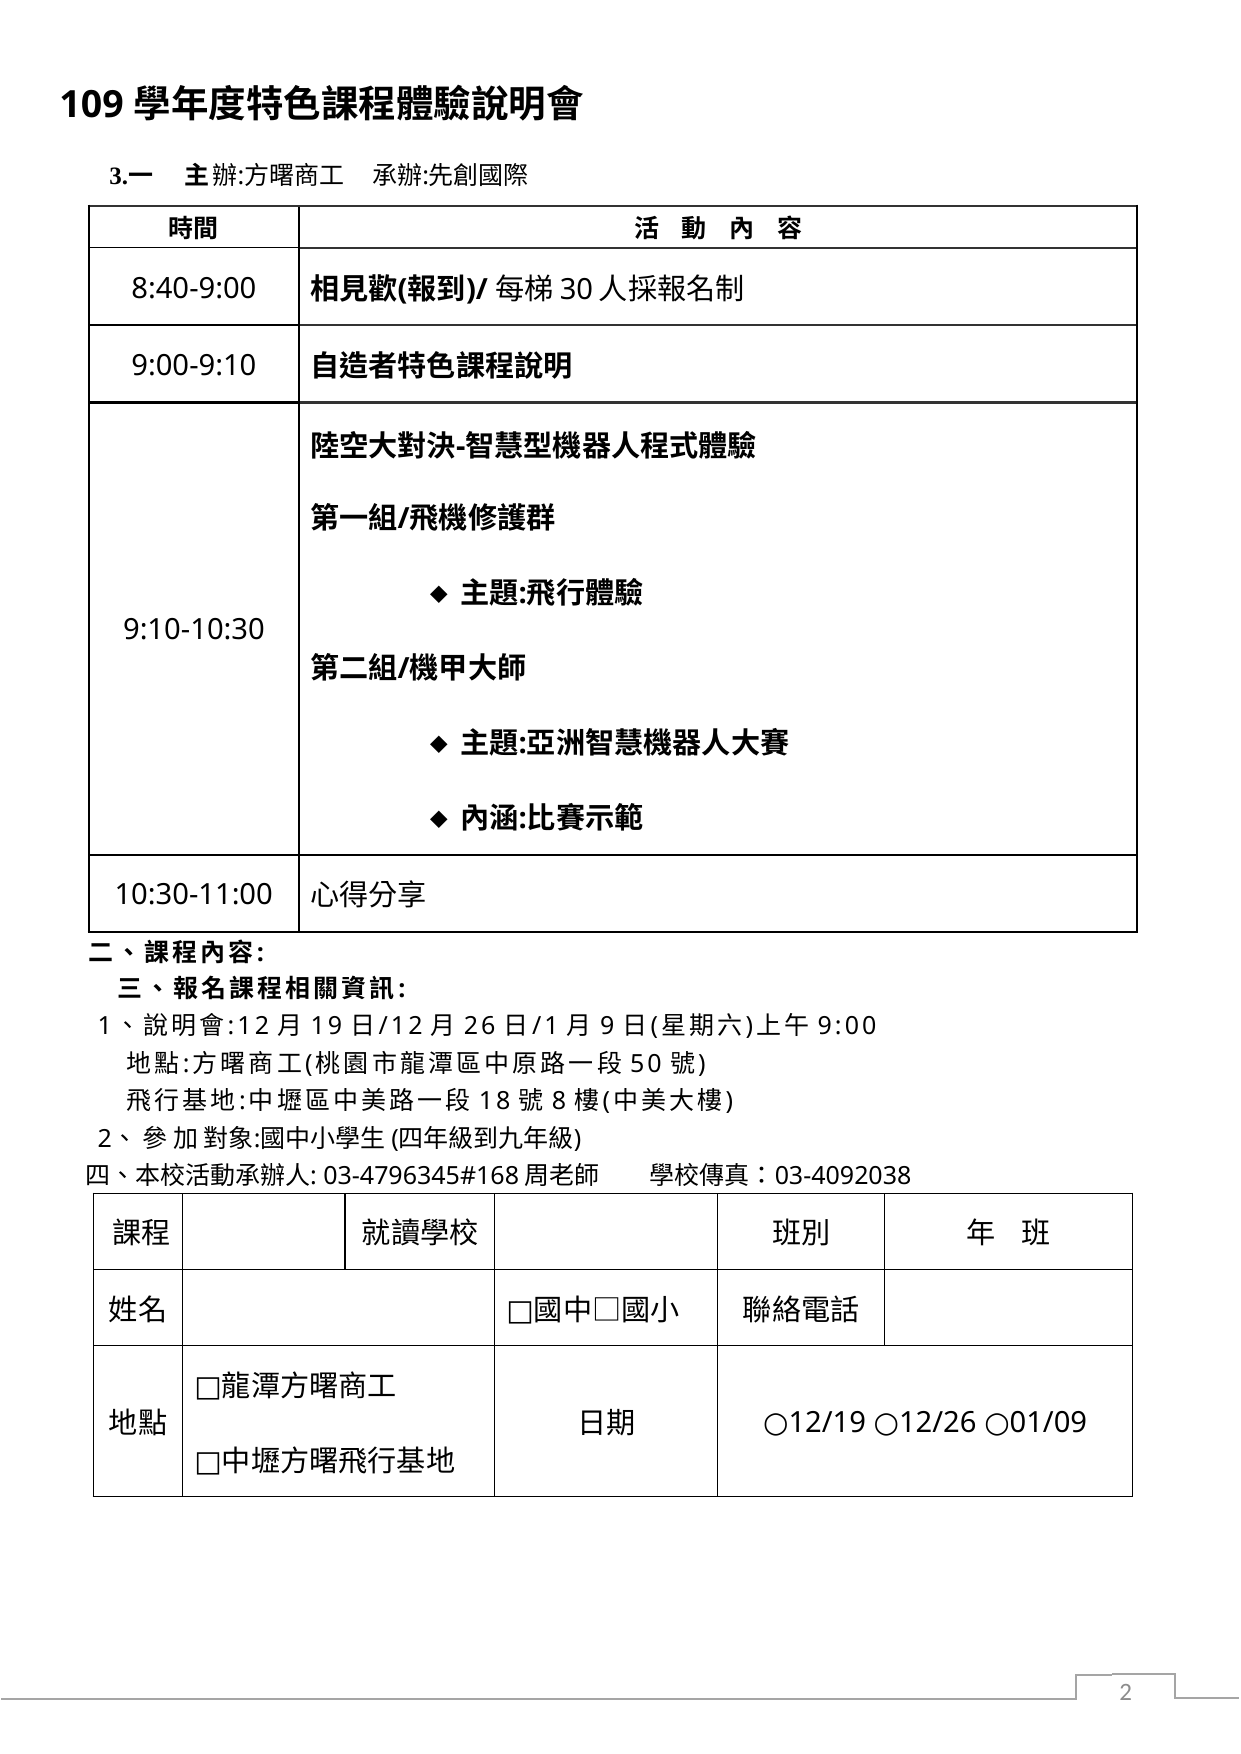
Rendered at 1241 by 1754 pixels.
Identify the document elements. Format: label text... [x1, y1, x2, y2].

table_cell 9:00-9:10 [90, 326, 298, 401]
table_header 班別 [718, 1194, 884, 1268]
table_header 時間 [90, 206, 298, 247]
table_cell 日期 [495, 1346, 717, 1496]
text 三、報名課程相關資訊: [59, 969, 1167, 1005]
table_cell □龍潭方曙商工 □中壢方曙飛行基地 [183, 1346, 494, 1496]
table_cell 聯絡電話 [718, 1270, 884, 1344]
table_cell □國中□國小 [495, 1270, 717, 1344]
text 1、說明會:12月19日/12月26日/1月9日(星期六)上午9:00 [59, 1005, 1167, 1042]
table_cell 地點 [94, 1346, 182, 1496]
table_cell 8:40-9:00 [90, 248, 298, 324]
table_cell 自造者特色課程說明 [300, 326, 1136, 401]
table_header [495, 1194, 717, 1268]
subtitle 主辦:方曙商工 承辦:先創國際 [109, 155, 1167, 191]
table_header [183, 1194, 344, 1268]
table_cell 陸空大對決-智慧型機器人程式體驗 第一組/飛機修護群 主題:飛行體驗 第二組/機甲大師 主題:亞洲智慧機器人大賽 內涵:比賽示範 [300, 403, 1136, 853]
table_cell ○12/19 ○12/26 ○01/09 [718, 1346, 1132, 1496]
text 地點:方曙商工(桃園市龍潭區中原路一段50號) [59, 1042, 1167, 1080]
text 飛行基地:中壢區中美路一段18號8樓(中美大樓) [59, 1080, 1167, 1117]
subtitle 109 學年度特色課程體驗說明會 [59, 74, 1167, 128]
table_cell 姓名 [94, 1270, 182, 1344]
table_header 課程 [94, 1194, 182, 1268]
table_header 就讀學校 [346, 1194, 494, 1268]
table_cell 相見歡(報到)/ 每梯30人採報名制 [300, 249, 1136, 324]
table_cell [885, 1270, 1132, 1344]
table_cell 心得分享 [300, 855, 1136, 930]
table_cell 9:10-10:30 [90, 403, 298, 853]
table_cell 10:30-11:00 [90, 855, 298, 930]
table_cell [183, 1270, 494, 1344]
text 二、課程內容: [59, 932, 1167, 969]
table_header 年 班 [885, 1194, 1132, 1268]
table_header 活 動 內 容 [300, 206, 1136, 247]
text 2、 參 加 對象:國中小學生 (四年級到九年級) 四、本校活動承辦人: 03-4796345#168周老師 學校傳真：03-4092038 [59, 1117, 1167, 1192]
